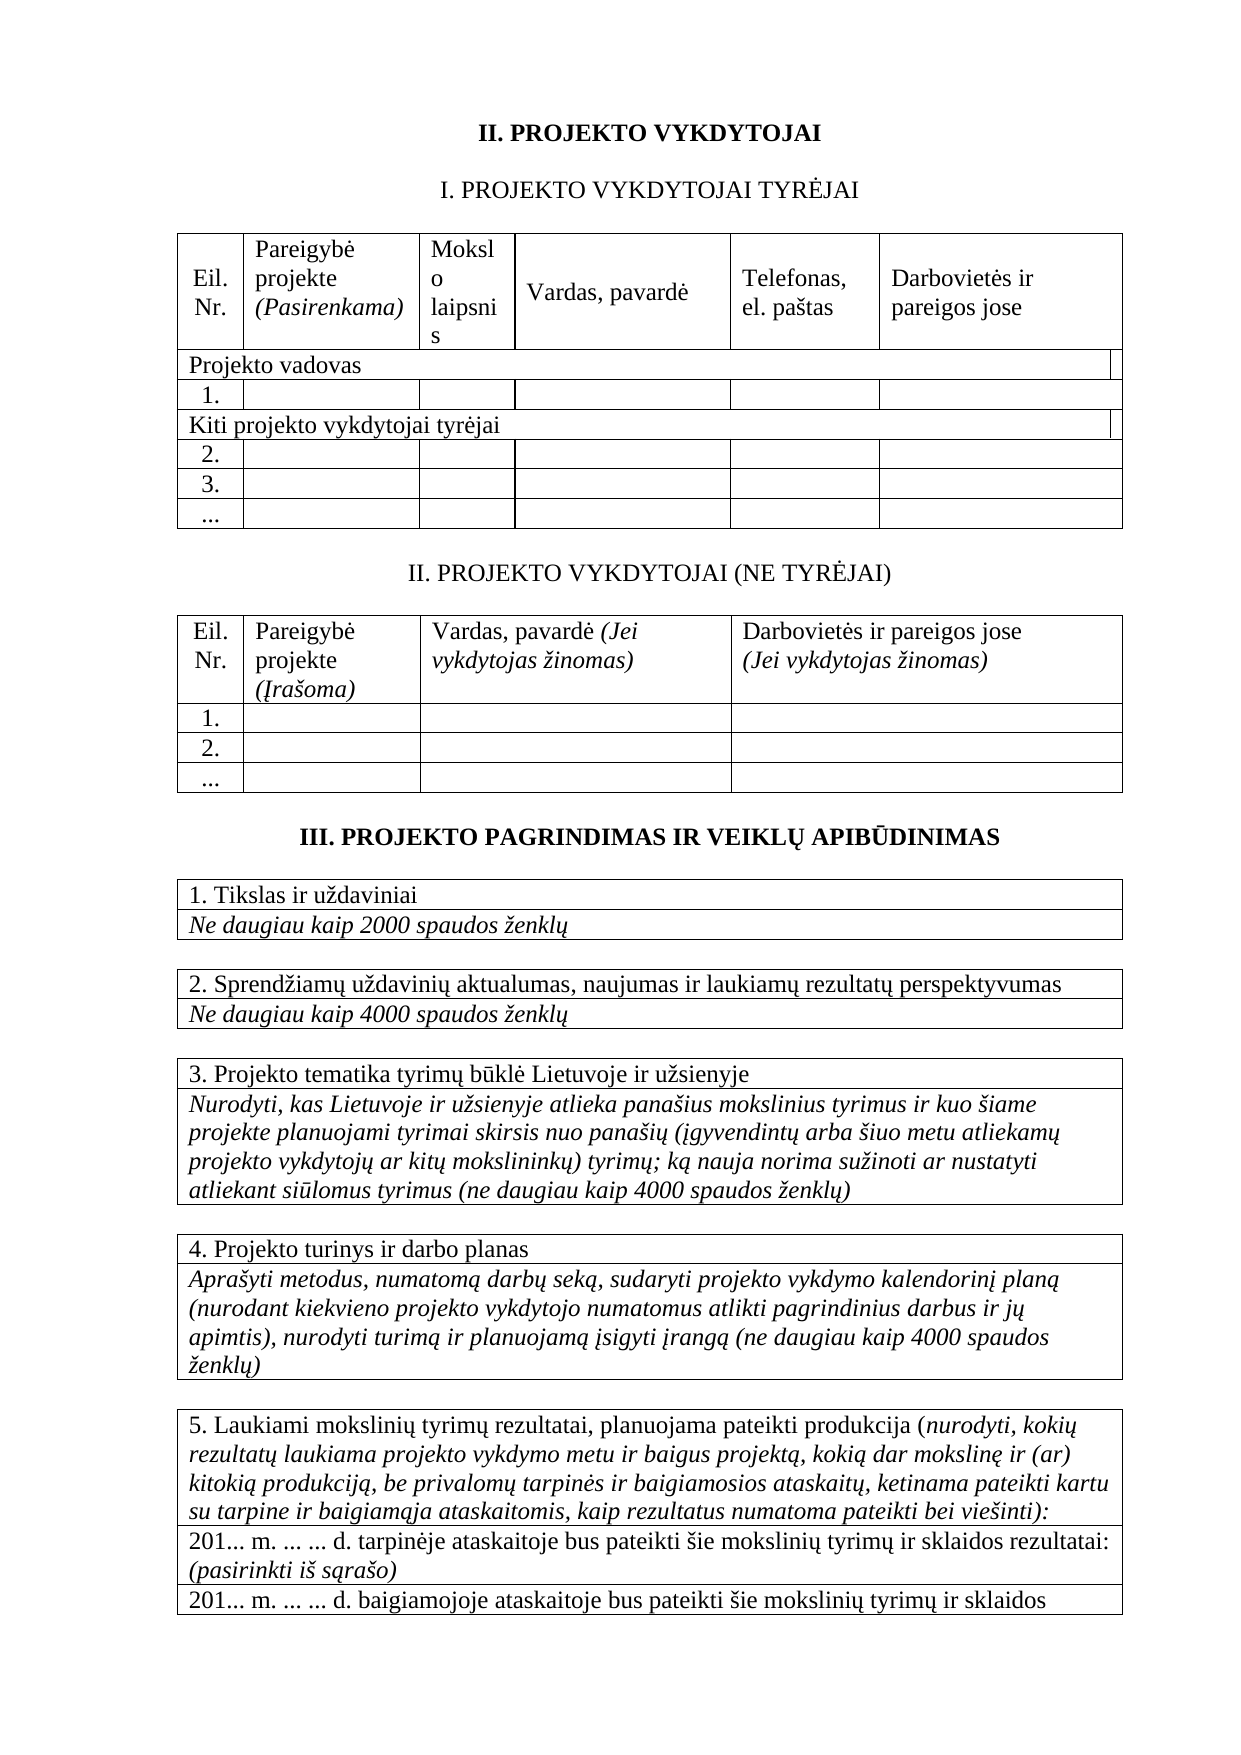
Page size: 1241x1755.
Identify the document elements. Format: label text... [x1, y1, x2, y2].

table_cell 1. [178, 704, 243, 732]
table_cell Nurodyti, kas Lietuvoje ir užsienyje atlieka panašius mokslinius tyrimus ir kuo šiame projekte planuojami tyrimai skirsis nuo panašių (įgyvendintų arba šiuo metu atliekamų projekto vykdytojų ar kitų mokslininkų) tyrimų; ką nauja norima sužinoti ar nustatyti atliekant siūlomus tyrimus (ne daugiau kaip 4000 spaudos ženklų) [178, 1089, 1122, 1204]
table_cell ... [178, 763, 243, 792]
table_cell 201... m. ... ... d. baigiamojoje ataskaitoje bus pateikti šie mokslinių tyrimų ir sklaidos [178, 1585, 1122, 1613]
text II. ProjektO vykdyTOJAI [177, 118, 1122, 147]
table_header 3. Projekto tematika tyrimų būklė Lietuvoje ir užsienyje [178, 1059, 1122, 1088]
table_cell [516, 380, 730, 409]
table_cell [731, 380, 879, 409]
table_cell [244, 469, 419, 498]
table_header Pareigybė projekte (Įrašoma) [244, 616, 420, 702]
table_cell [421, 763, 731, 792]
table_header 4. Projekto turinys ir darbo planas [178, 1235, 1122, 1263]
text III. PROJEKTO PAGRINDIMAS IR VEIKLŲ APIBŪDINIMAS [177, 822, 1122, 850]
table_cell [420, 499, 514, 528]
table_header 5. Laukiami mokslinių tyrimų rezultatai, planuojama pateikti produkcija (nurodyti, kokių rezultatų laukiama projekto vykdymo metu ir baigus projektą, kokią dar mokslinę ir (ar) kitokią produkciją, be privalomų tarpinės ir baigiamosios ataskaitų, ketinama pateikti kartu su tarpine ir baigiamąja ataskaitomis, kaip rezultatus numatoma pateikti bei viešinti): [178, 1410, 1122, 1525]
table_cell Projekto vadovas [178, 350, 1110, 379]
table_header Eil. Nr. [178, 234, 243, 349]
table_cell [421, 733, 731, 762]
table_header Pareigybė projekte (Pasirenkama) [244, 234, 419, 349]
table_cell [516, 440, 730, 468]
table_cell [731, 499, 879, 528]
text II. PROJEKTO VYKDYTOJAI (NE TYRĖJAI) [177, 558, 1122, 586]
table_cell [244, 499, 419, 528]
table_cell 1. [178, 380, 243, 409]
table_header 2. Sprendžiamų uždavinių aktualumas, naujumas ir laukiamų rezultatų perspektyvumas [178, 970, 1122, 998]
table_cell 3. [178, 469, 243, 498]
table_cell [420, 469, 514, 498]
table_cell [244, 704, 420, 732]
table_cell [880, 380, 1122, 409]
table_cell ... [178, 499, 243, 528]
table_cell [420, 380, 514, 409]
table_header Mokslo laipsnis [420, 234, 514, 349]
table_cell Ne daugiau kaip 4000 spaudos ženklų [178, 999, 1122, 1028]
table_cell Kiti projekto vykdytojai tyrėjai [178, 410, 1110, 438]
table_cell [880, 469, 1122, 498]
table_cell [732, 733, 1122, 762]
table_cell [732, 763, 1122, 792]
table_cell 2. [178, 733, 243, 762]
table_header Telefonas, el. paštas [731, 234, 879, 349]
table_cell [244, 763, 420, 792]
table_header Vardas, pavardė (Jei vykdytojas žinomas) [421, 616, 731, 702]
table_cell [516, 499, 730, 528]
table_cell 2. [178, 440, 243, 468]
table_header Vardas, pavardė [516, 234, 730, 349]
text I. PROJEKTO VYKDYTOJAI TYRĖJAI [177, 176, 1122, 204]
table_cell Ne daugiau kaip 2000 spaudos ženklų [178, 910, 1122, 939]
table_cell [731, 469, 879, 498]
table_header Darbovietės ir pareigos jose (Jei vykdytojas žinomas) [732, 616, 1122, 702]
table_cell [732, 704, 1122, 732]
table_cell 201... m. ... ... d. tarpinėje ataskaitoje bus pateikti šie mokslinių tyrimų ir sklaidos rezultatai: (pasirinkti iš sąrašo) [178, 1526, 1122, 1584]
table_header Eil. Nr. [178, 616, 243, 702]
table_cell [244, 380, 419, 409]
table_header Darbovietės ir pareigos jose [880, 234, 1122, 349]
table_cell [244, 440, 419, 468]
table_cell [516, 469, 730, 498]
table_cell [421, 704, 731, 732]
table_cell [880, 440, 1122, 468]
table_cell [731, 440, 879, 468]
table_cell [420, 440, 514, 468]
table_header 1. Tikslas ir uždaviniai [178, 880, 1122, 909]
table_cell Aprašyti metodus, numatomą darbų seką, sudaryti projekto vykdymo kalendorinį planą (nurodant kiekvieno projekto vykdytojo numatomus atlikti pagrindinius darbus ir jų apimtis), nurodyti turimą ir planuojamą įsigyti įrangą (ne daugiau kaip 4000 spaudos ženklų) [178, 1264, 1122, 1379]
table_cell [244, 733, 420, 762]
table_cell [880, 499, 1122, 528]
